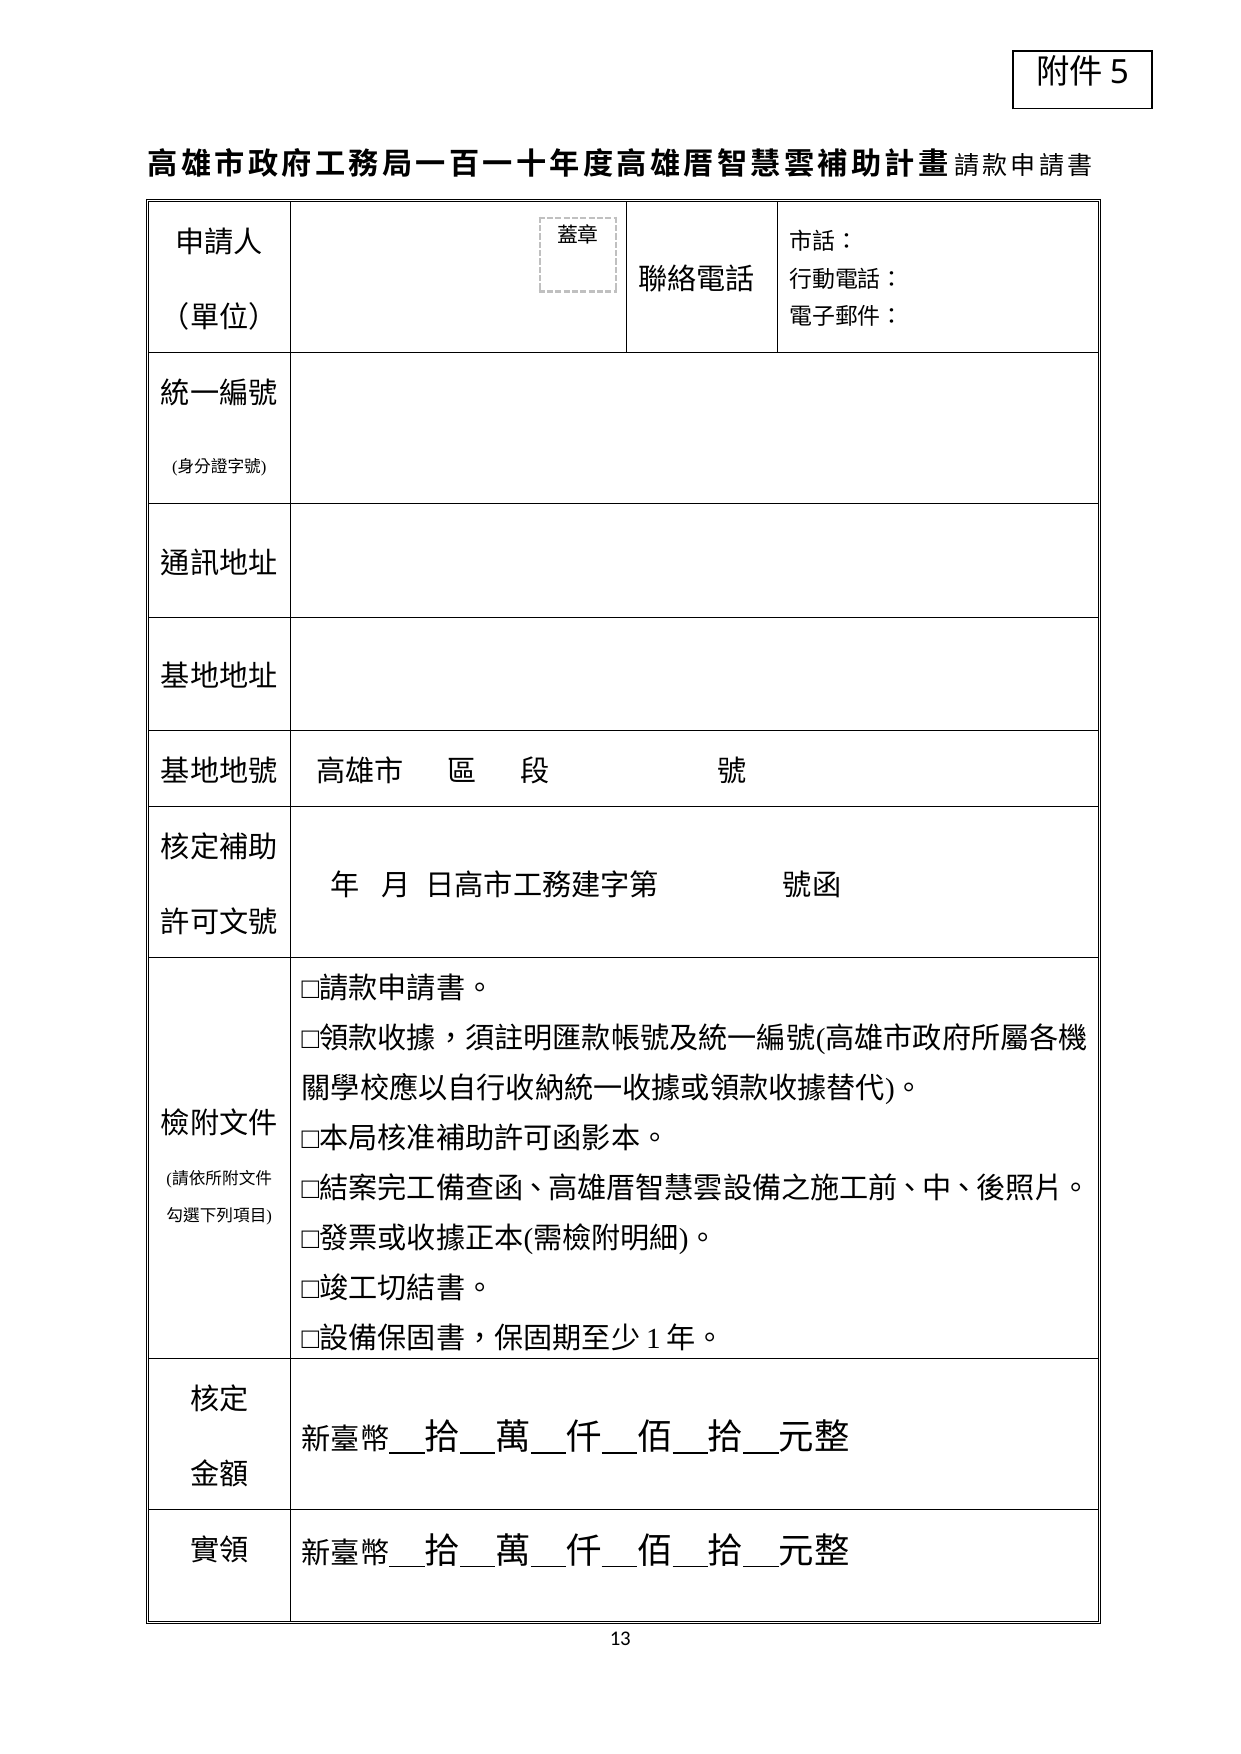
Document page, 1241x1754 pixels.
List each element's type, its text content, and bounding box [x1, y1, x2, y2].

table_cell 檢附文件 (請依所附文件 勾選下列項目) [149, 958, 290, 1358]
table_cell 通訊地址 [149, 504, 290, 617]
table_header [291, 202, 626, 352]
table_cell 統一編號 (身分證字號) [149, 353, 290, 503]
table_cell 新臺幣 拾 萬 仟 佰 拾 元整 [291, 1359, 1098, 1509]
table_cell 核定 金額 [149, 1359, 290, 1509]
table_cell 核定補助許可文號 [149, 807, 290, 957]
table_header 市話： 行動電話： 電子郵件： [778, 202, 1098, 352]
table_cell [291, 504, 1098, 617]
table_cell 年 月 日高市工務建字第 號函 [291, 807, 1098, 957]
table_cell □請款申請書。 □領款收據，須註明匯款帳號及統一編號(高雄市政府所屬各機關學校應以自行收納統一收據或領款收據替代)。 □本局核准補助許可函影本。 □結案完工備查函、高雄厝智慧雲設備之施工前、中、後照片。 □發票或收據正本(需檢附明細)。 □竣工切結書。 □設備保固書，保固期至少1年。 [291, 958, 1098, 1358]
table_header 聯絡電話 [627, 202, 777, 352]
table_cell 實領 [149, 1510, 290, 1621]
table_cell 高雄市 區 段 號 [291, 731, 1098, 806]
table_header 蓋章 [540, 217, 616, 290]
table_cell [291, 353, 1098, 503]
table_header 申請人（單位） [149, 202, 290, 352]
table_cell 基地地號 [149, 731, 290, 806]
text [1014, 52, 1151, 108]
text 附件5 [1028, 59, 1136, 90]
text 高雄市政府工務局一百一十年度高雄厝智慧雲補助計畫請款申請書 [148, 124, 1092, 199]
table_cell [291, 618, 1098, 730]
table_cell 新臺幣 拾 萬 仟 佰 拾 元整 [291, 1510, 1098, 1621]
table_cell 基地地址 [149, 618, 290, 730]
